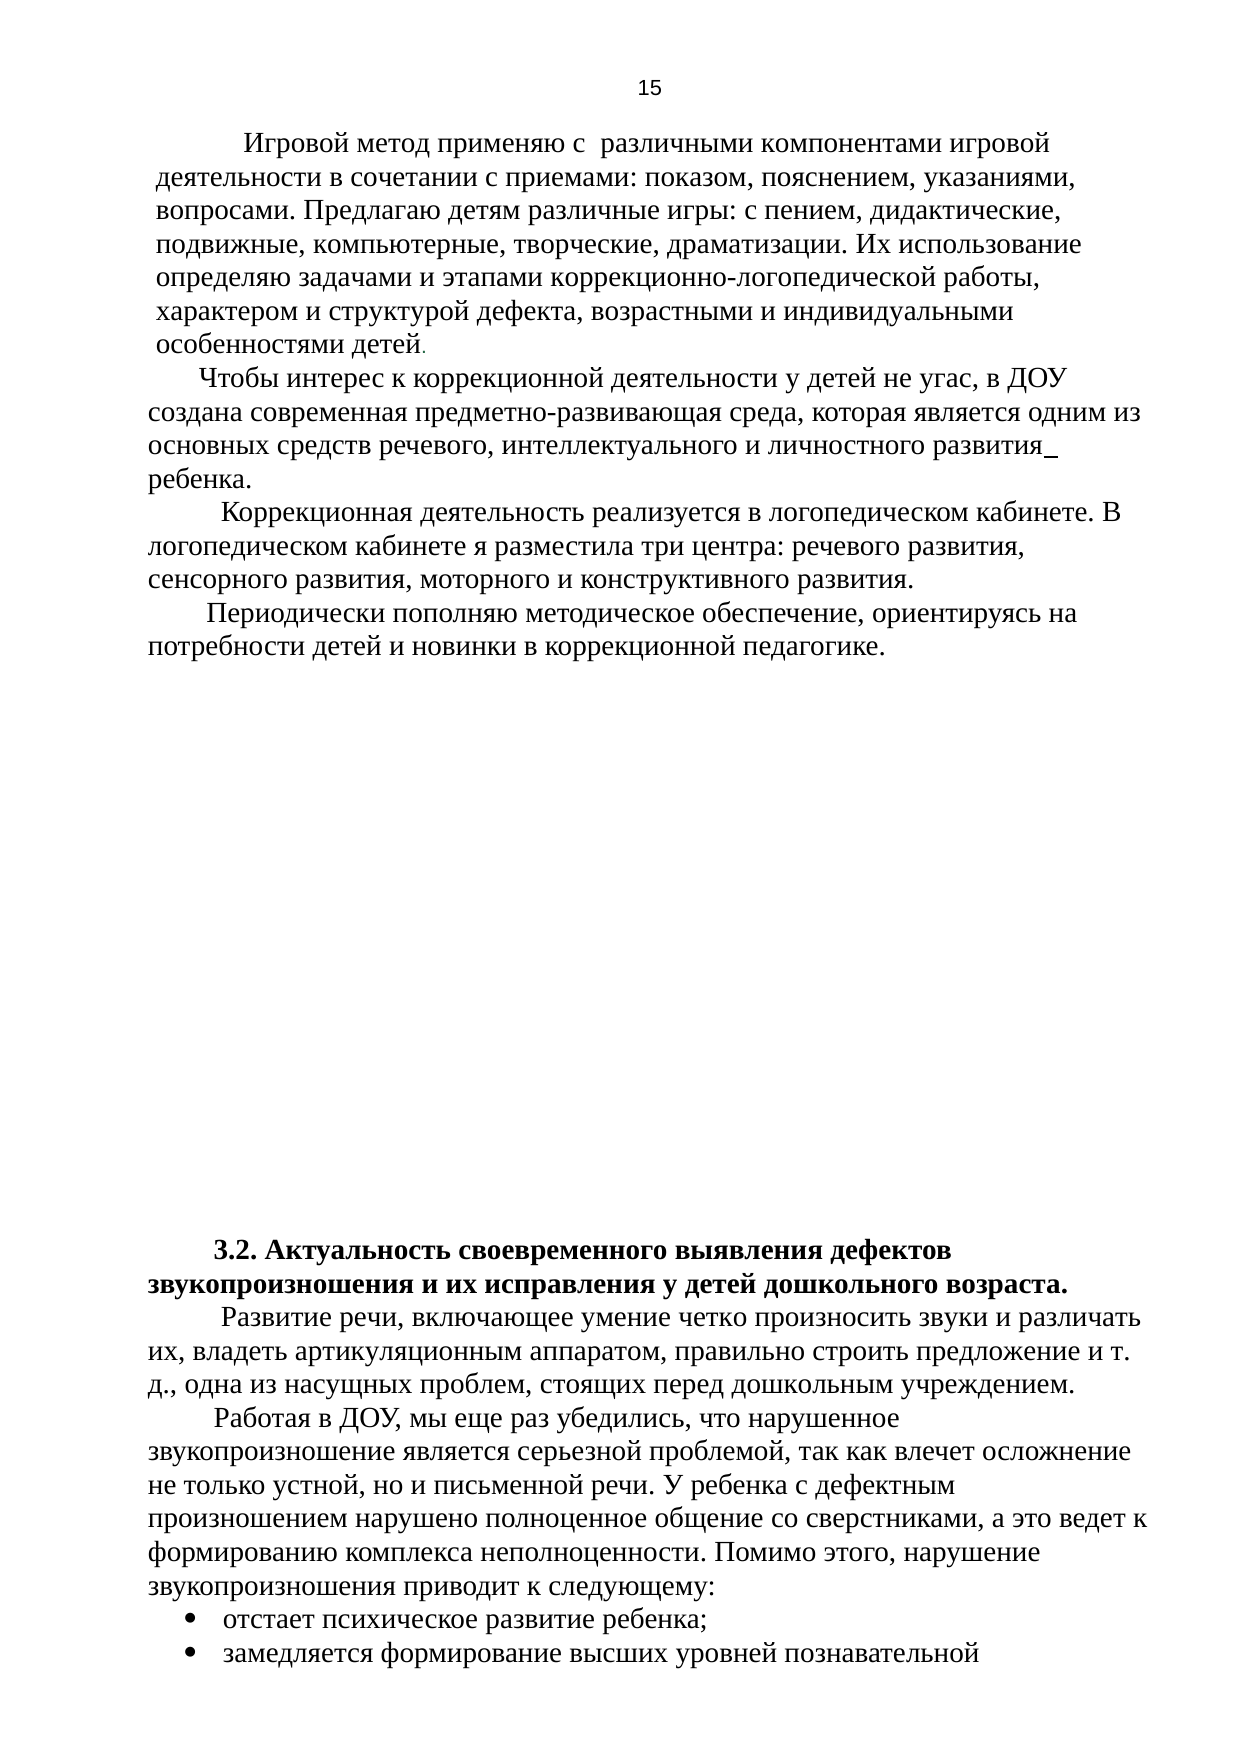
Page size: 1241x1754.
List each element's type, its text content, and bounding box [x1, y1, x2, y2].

text Игровой метод применяю с различ­ными компонентами игровой деятельности в сочетании с приемами: показом, пояснением, указаниями, вопросами. Предлагаю детям различные игры: с пением, дидактические, подвижные, компьютерные, творческие, дра­матизации. Их использование определяю задачами и эта­пами коррекционно-логопедической работы, характером и структурой дефекта, возрастными и индивидуальными особенностями детей. [156, 125, 1144, 360]
list отстает психическое развитие ребенка; [185, 1601, 1151, 1635]
text Коррекционная деятельность реализуется в логопедическом кабинете. В логопедическом кабинете я разместила три центра: речевого развития, сенсорного развития, моторного и конструктивного развития. [148, 494, 1151, 595]
list замедляется формирование высших уровней познавательной [185, 1635, 1151, 1668]
text Чтобы интерес к коррекционной деятельности у детей не угас, в ДОУ создана современная предметно-развивающая среда, которая является одним из основных средств речевого, интеллектуального и личностного развития ребенка. [148, 360, 1151, 494]
text Работая в ДОУ, мы еще раз убедились, что нарушенное звукопроизношение является серьезной проблемой, так как влечет осложнение не только устной, но и письменной речи. У ребенка с дефектным произношением нарушено полноценное общение со сверстниками, а это ведет к формированию комплекса неполноценности. Помимо этого, нарушение звукопроизношения приводит к следующему: [148, 1400, 1151, 1601]
text Развитие речи, включающее умение четко произносить звуки и различать их, владеть артикуляционным аппаратом, правильно строить предложение и т. д., одна из насущных проблем, стоящих перед дошкольным учреждением. [148, 1299, 1151, 1400]
text Периодически пополняю методическое обеспечение, ориентируясь на потребности детей и новинки в коррекционной педагогике. [148, 595, 1151, 662]
text 3.2. Актуальность своевременного выявления дефектов звукопроизношения и их исправления у детей дошкольного возраста. [148, 1232, 1151, 1299]
